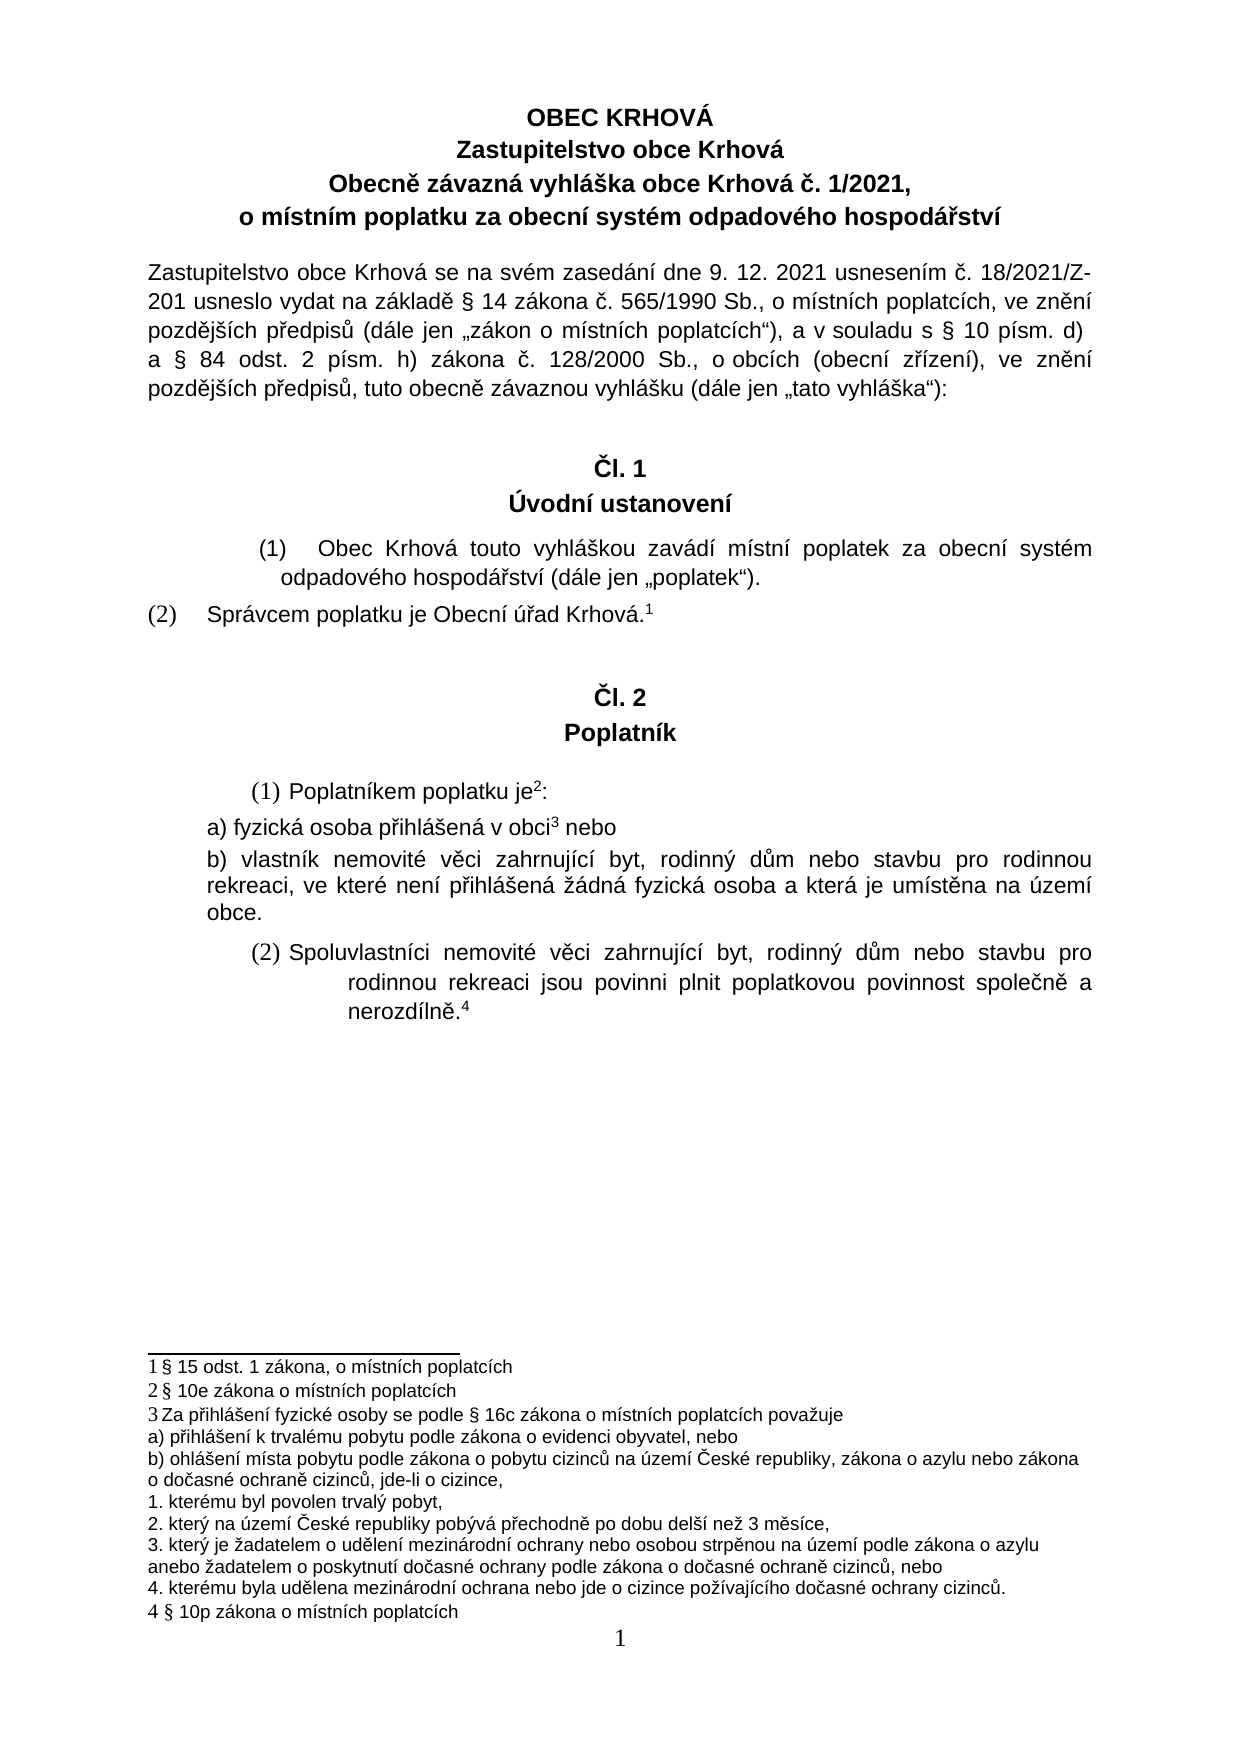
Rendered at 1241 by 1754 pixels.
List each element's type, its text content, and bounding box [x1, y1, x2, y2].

text 2. který na území České republiky pobývá přechodně po dobu delší než 3 měsíce, [148, 1512, 1093, 1534]
text Za přihlášení fyzické osoby se podle § 16c zákona o místních poplatcích považuje [148, 1402, 1093, 1426]
text Čl. 1 [148, 454, 1093, 483]
text a) fyzická osoba přihlášená v obci nebo [148, 814, 1093, 840]
list § 15 odst. 1 zákona, o místních poplatcích [148, 1354, 1093, 1378]
list § 10p zákona o místních poplatcích [148, 1599, 1093, 1623]
text Poplatník [148, 718, 1093, 747]
list Obec Krhová touto vyhláškou zavádí místní poplatek za obecní systém odpadového hospodářství (dále jen „poplatek“). [221, 534, 1093, 590]
text a) přihlášení k trvalému pobytu podle zákona o evidenci obyvatel, nebo [148, 1426, 1093, 1448]
list Spoluvlastníci nemovité věci zahrnující byt, rodinný dům nebo stavbu pro rodinnou rekreaci jsou povinni plnit poplatkovou povinnost společně a nerozdílně. [251, 937, 1093, 1024]
text Čl. 2 [148, 683, 1093, 712]
list Správcem poplatku je Obecní úřad Krhová. [148, 599, 1093, 627]
text Zastupitelstvo obce Krhová [148, 136, 1093, 164]
list Poplatníkem poplatku je: [251, 776, 1093, 805]
text 4. kterému byla udělena mezinárodní ochrana nebo jde o cizince požívajícího dočasné ochrany cizinců. [148, 1577, 1093, 1599]
text Zastupitelstvo obce Krhová se na svém zasedání dne 9. 12. 2021 usnesením č. 18/2021/Z-201 usneslo vydat na základě § 14 zákona č. 565/1990 Sb., o místních poplatcích, ve znění pozdějších předpisů (dále jen „zákon o místních poplatcích“), a v souladu s § 10 písm. d) a § 84 odst. 2 písm. h) zákona č. 128/2000 Sb., o obcích (obecní zřízení), ve znění pozdějších předpisů, tuto obecně závaznou vyhlášku (dále jen „tato vyhláška“): [148, 259, 1093, 401]
text OBEC KRHOVÁ [148, 102, 1093, 131]
text b) vlastník nemovité věci zahrnující byt, rodinný dům nebo stavbu pro rodinnou rekreaci, ve které není přihlášená žádná fyzická osoba a která je umístěna na území obce. [207, 846, 1093, 925]
text 1. kterému byl povolen trvalý pobyt, [148, 1491, 1093, 1512]
text Obecně závazná vyhláška obce Krhová č. 1/2021, [148, 168, 1093, 197]
text o místním poplatku za obecní systém odpadového hospodářství [148, 202, 1093, 230]
text 3. který je žadatelem o udělení mezinárodní ochrany nebo osobou strpěnou na území podle zákona o azylu anebo žadatelem o poskytnutí dočasné ochrany podle zákona o dočasné ochraně cizinců, nebo [148, 1534, 1093, 1577]
text Úvodní ustanovení [148, 489, 1093, 518]
list § 10e zákona o místních poplatcích [148, 1378, 1093, 1402]
text b) ohlášení místa pobytu podle zákona o pobytu cizinců na území České republiky, zákona o azylu nebo zákona o dočasné ochraně cizinců, jde-li o cizince, [148, 1448, 1093, 1491]
